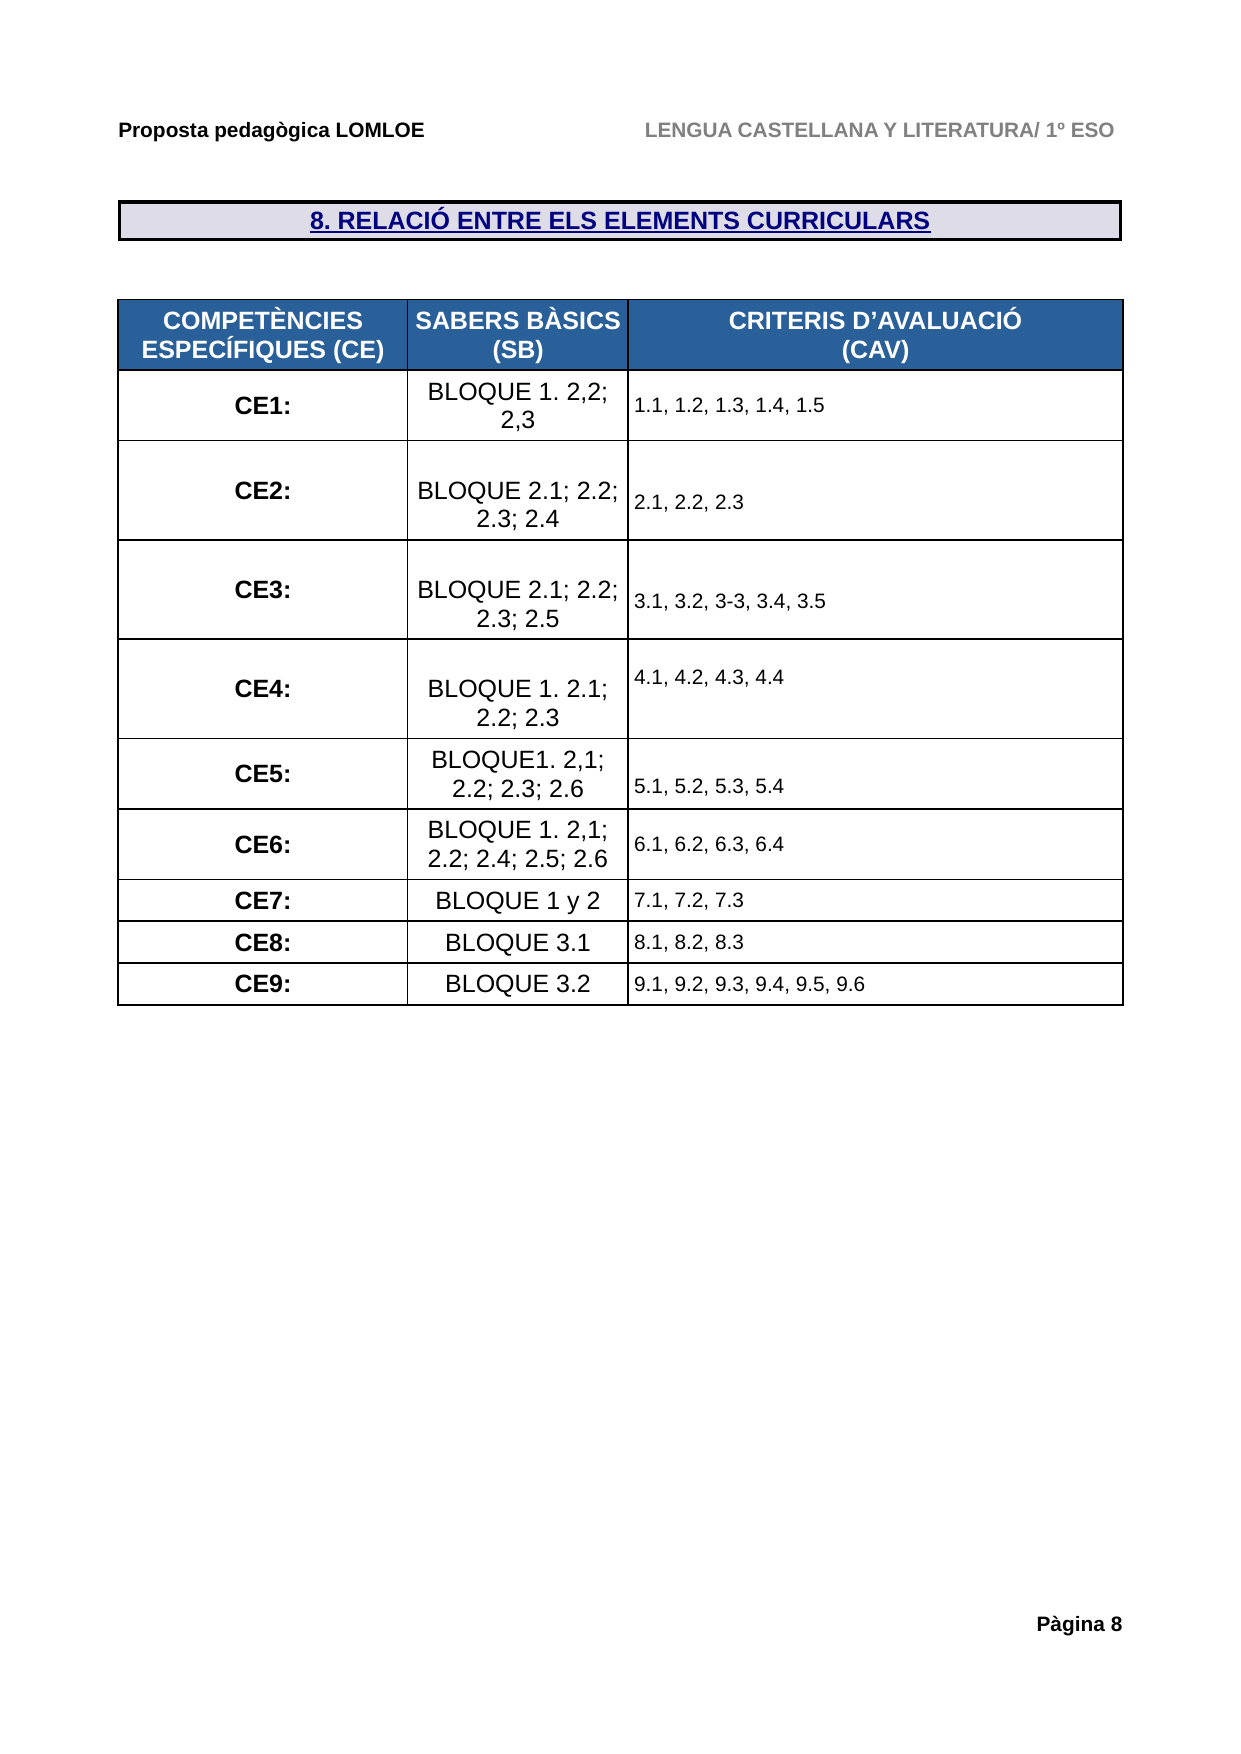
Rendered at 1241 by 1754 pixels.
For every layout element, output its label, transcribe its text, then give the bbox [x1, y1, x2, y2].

table_cell CE9: [119, 964, 407, 1004]
table_cell 6.1, 6.2, 6.3, 6.4 [629, 810, 1122, 878]
table_cell BLOQUE 3.1 [408, 922, 627, 962]
table_header CRITERIS D’AVALUACIÓ (CAV) [629, 300, 1122, 369]
table_cell CE6: [119, 810, 407, 878]
text 8. RELACIÓ ENTRE ELS ELEMENTS CURRICULARS [121, 204, 1119, 238]
table_cell BLOQUE 1. 2,2; 2,3 [408, 371, 627, 440]
table_cell CE7: [119, 880, 407, 920]
table_cell BLOQUE 3.2 [408, 964, 627, 1004]
table_cell BLOQUE1. 2,1; 2.2; 2.3; 2.6 [408, 739, 627, 808]
table_cell 8.1, 8.2, 8.3 [629, 922, 1122, 962]
table_cell 5.1, 5.2, 5.3, 5.4 [629, 739, 1122, 808]
table_cell CE4: [119, 640, 407, 737]
table_cell 4.1, 4.2, 4.3, 4.4 [629, 640, 1122, 737]
table_cell 1.1, 1.2, 1.3, 1.4, 1.5 [629, 371, 1122, 440]
table_cell CE3: [119, 541, 407, 638]
table_header SABERS BÀSICS (SB) [408, 300, 627, 369]
table_header COMPETÈNCIES ESPECÍFIQUES (CE) [119, 300, 407, 369]
table_cell CE1: [119, 371, 407, 440]
table_cell CE2: [119, 441, 407, 539]
table_cell BLOQUE 1 y 2 [408, 880, 627, 920]
table_cell BLOQUE 2.1; 2.2; 2.3; 2.4 [408, 441, 627, 539]
table_cell 2.1, 2.2, 2.3 [629, 441, 1122, 539]
table_cell BLOQUE 1. 2.1; 2.2; 2.3 [408, 640, 627, 737]
table_cell 9.1, 9.2, 9.3, 9.4, 9.5, 9.6 [629, 964, 1122, 1004]
table_cell 3.1, 3.2, 3-3, 3.4, 3.5 [629, 541, 1122, 638]
table_cell BLOQUE 1. 2,1; 2.2; 2.4; 2.5; 2.6 [408, 810, 627, 878]
table_cell BLOQUE 2.1; 2.2; 2.3; 2.5 [408, 541, 627, 638]
table_cell 7.1, 7.2, 7.3 [629, 880, 1122, 920]
table_cell CE5: [119, 739, 407, 808]
table_cell CE8: [119, 922, 407, 962]
